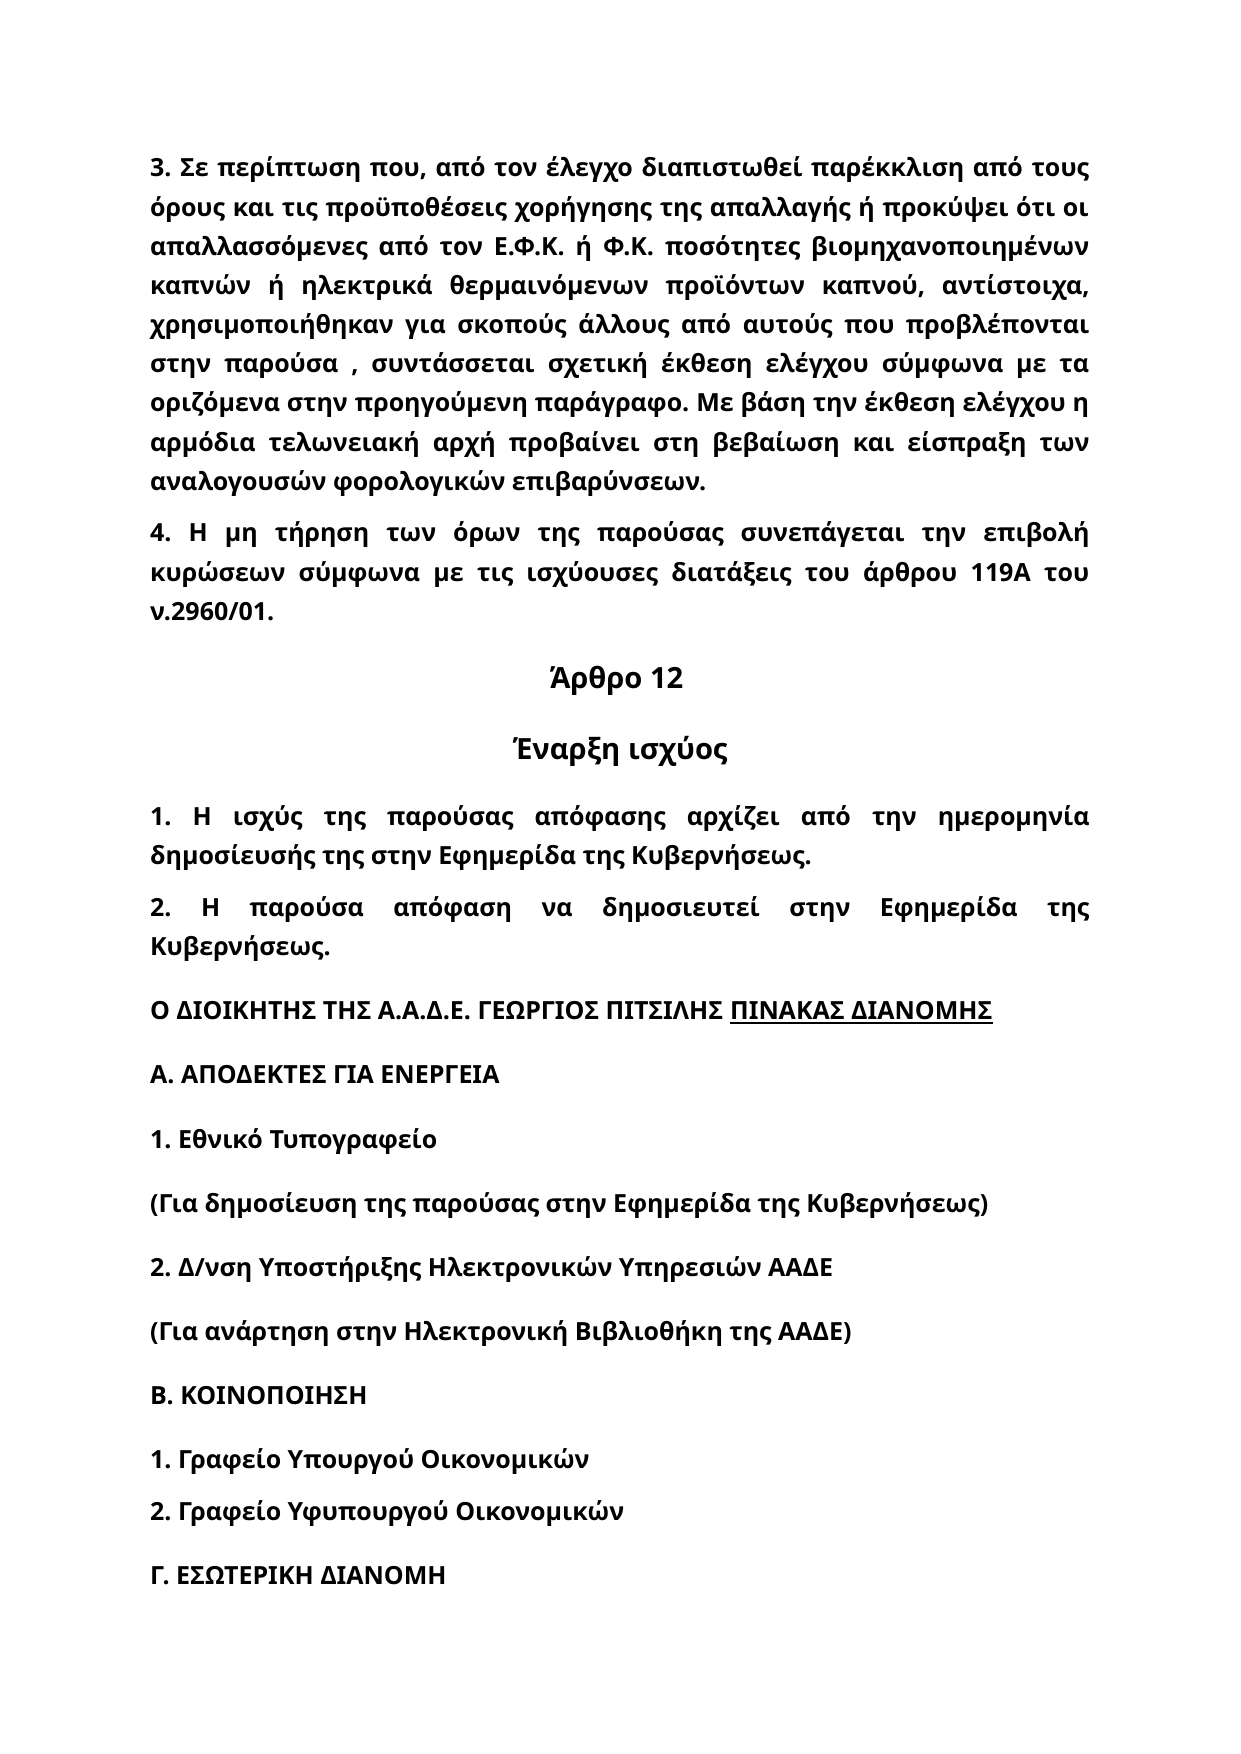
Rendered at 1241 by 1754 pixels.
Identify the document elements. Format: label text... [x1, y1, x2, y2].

text 1. Εθνικό Τυπογραφείο [150, 1121, 1090, 1155]
text 1. Γραφείο Υπουργού Οικονομικών [150, 1442, 1090, 1476]
text 1. Η ισχύς της παρούσας απόφασης αρχίζει από την ημερομηνία δημοσίευσής της στην Εφημερίδα της Κυβερνήσεως. [150, 799, 1090, 872]
subtitle Άρθρο 12 [150, 657, 1090, 697]
text 2. Η παρούσα απόφαση να δημοσιευτεί στην Εφημερίδα της Κυβερνήσεως. [150, 889, 1090, 963]
text 4. Η μη τήρηση των όρων της παρούσας συνεπάγεται την επιβολή κυρώσεων σύμφωνα με τις ισχύουσες διατάξεις του άρθρου 119Α του ν.2960/01. [150, 515, 1090, 627]
text 2. Γραφείο Υφυπουργού Οικονομικών [150, 1494, 1090, 1528]
text 3. Σε περίπτωση που, από τον έλεγχο διαπιστωθεί παρέκκλιση από τους όρους και τις προϋποθέσεις χορήγησης της απαλλαγής ή προκύψει ότι οι απαλλασσόμενες από τον Ε.Φ.Κ. ή Φ.Κ. ποσότητες βιομηχανοποιημένων καπνών ή ηλεκτρικά θερμαινόμενων προϊόντων καπνού, αντίστοιχα, χρησιμοποιήθηκαν για σκοπούς άλλους από αυτούς που προβλέπονται στην παρούσα , συντάσσεται σχετική έκθεση ελέγχου σύμφωνα με τα οριζόμενα στην προηγούμενη παράγραφο. Με βάση την έκθεση ελέγχου η αρμόδια τελωνειακή αρχή προβαίνει στη βεβαίωση και είσπραξη των αναλογουσών φορολογικών επιβαρύνσεων. [150, 150, 1090, 497]
text Ο ΔΙΟΙΚΗΤΗΣ ΤΗΣ Α.Α.Δ.Ε. ΓΕΩΡΓΙΟΣ ΠΙΤΣΙΛΗΣ ΠΙΝΑΚΑΣ ΔΙΑΝΟΜΗΣ [150, 993, 1090, 1027]
text Γ. ΕΣΩΤΕΡΙΚΗ ΔΙΑΝΟΜΗ [150, 1558, 1090, 1592]
text (Για ανάρτηση στην Ηλεκτρονική Βιβλιοθήκη της ΑΑΔΕ) [150, 1314, 1090, 1348]
text (Για δημοσίευση της παρούσας στην Εφημερίδα της Κυβερνήσεως) [150, 1185, 1090, 1219]
text Β. ΚΟΙΝΟΠΟΙΗΣΗ [150, 1378, 1090, 1412]
text 2. Δ/νση Υποστήριξης Ηλεκτρονικών Υπηρεσιών ΑΑΔΕ [150, 1249, 1090, 1284]
subtitle Έναρξη ισχύος [150, 728, 1090, 768]
text Α. ΑΠΟΔΕΚΤΕΣ ΓΙΑ ΕΝΕΡΓΕΙΑ [150, 1057, 1090, 1091]
